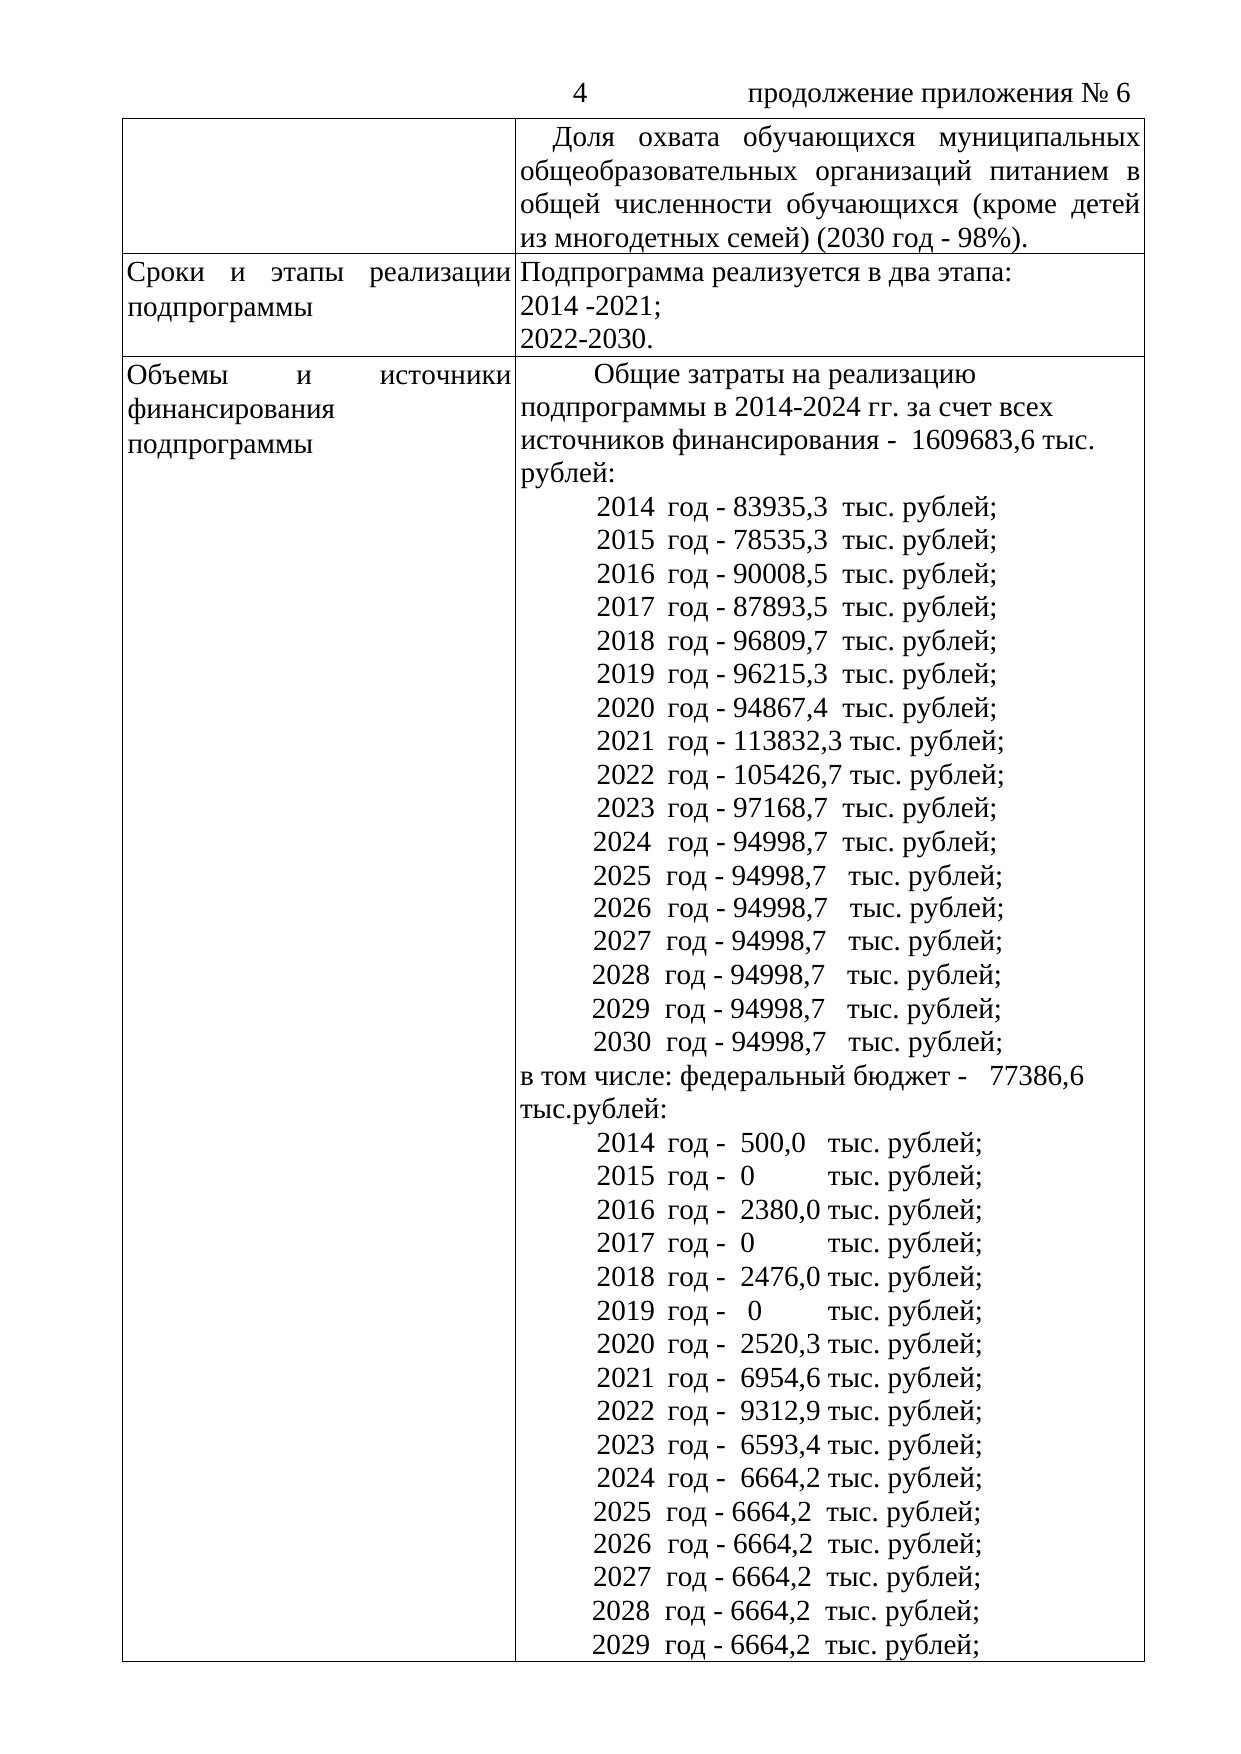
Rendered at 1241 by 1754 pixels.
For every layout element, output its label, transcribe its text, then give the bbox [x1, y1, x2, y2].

table_cell Общие затраты на реализацию подпрограммы в 2014-2024 гг. за счет всех источников финансирования - 1609683,6 тыс. рублей: 2014 год - 83935,3 тыс. рублей; 2015 год - 78535,3 тыс. рублей; 2016 год - 90008,5 тыс. рублей; 2017 год - 87893,5 тыс. рублей; 2018 год - 96809,7 тыс. рублей; 2019 год - 96215,3 тыс. рублей; 2020 год - 94867,4 тыс. рублей; 2021 год - 113832,3 тыс. рублей; 2022 год - 105426,7 тыс. рублей; 2023 год - 97168,7 тыс. рублей; 2024 год - 94998,7 тыс. рублей; 2025 год - 94998,7 тыс. рублей; 2026 год - 94998,7 тыс. рублей; 2027 год - 94998,7 тыс. рублей; 2028 год - 94998,7 тыс. рублей; 2029 год - 94998,7 тыс. рублей; 2030 год - 94998,7 тыс. рублей; в том числе: федеральный бюджет - 77386,6 тыс.рублей: 2014 год - 500,0 тыс. рублей; 2015 год - 0 тыс. рублей; 2016 год - 2380,0 тыс. рублей; 2017 год - 0 тыс. рублей; 2018 год - 2476,0 тыс. рублей; 2019 год - 0 тыс. рублей; 2020 год - 2520,3 тыс. рублей; 2021 год - 6954,6 тыс. рублей; 2022 год - 9312,9 тыс. рублей; 2023 год - 6593,4 тыс. рублей; 2024 год - 6664,2 тыс. рублей; 2025 год - 6664,2 тыс. рублей; 2026 год - 6664,2 тыс. рублей; 2027 год - 6664,2 тыс. рублей; 2028 год - 6664,2 тыс. рублей; 2029 год - 6664,2 тыс. рублей; [516, 357, 1144, 1661]
table_cell Объемы и источники финансирования подпрограммы [123, 357, 515, 1661]
table_cell Подпрограмма реализуется в два этапа: 2014 -2021; 2022-2030. [516, 254, 1144, 356]
table_cell Сроки и этапы реализации подпрограммы [123, 254, 515, 356]
table_cell [123, 119, 515, 253]
